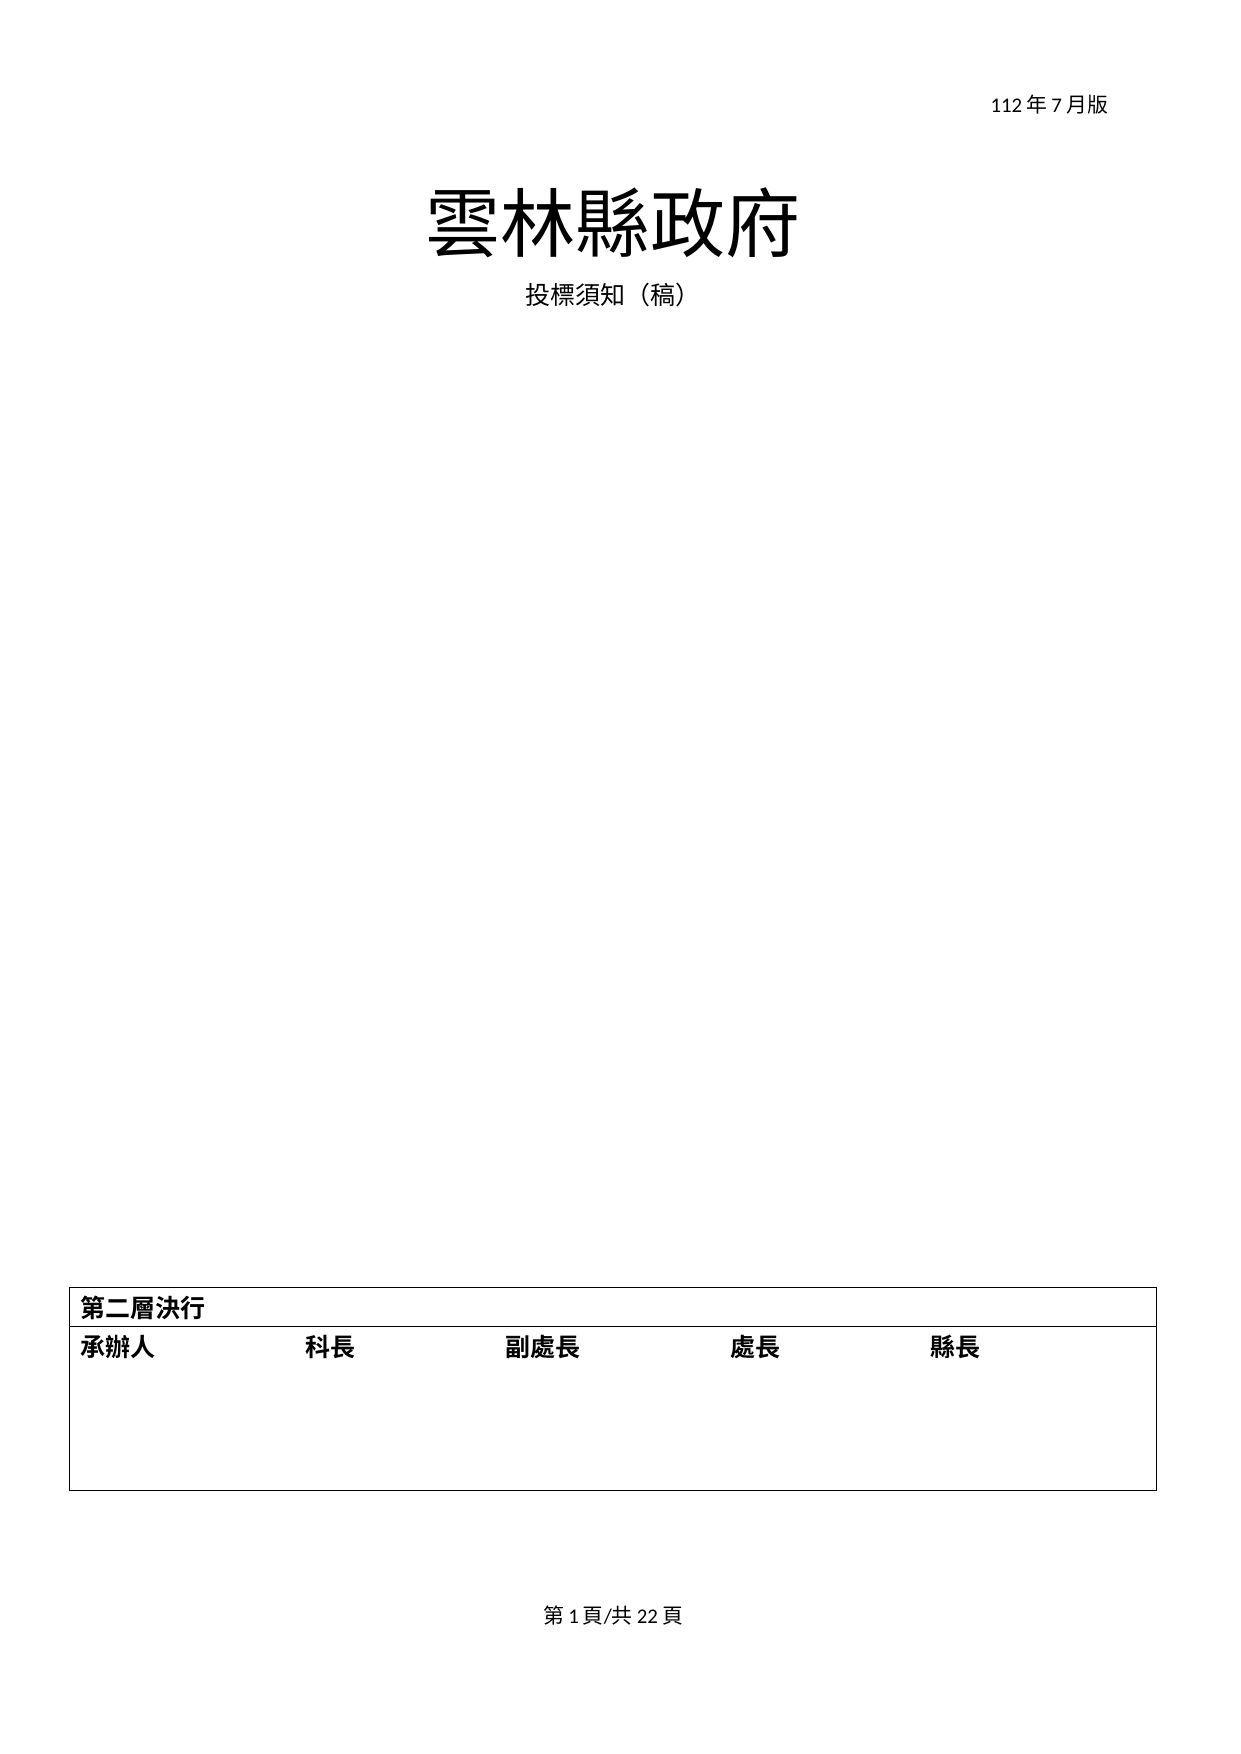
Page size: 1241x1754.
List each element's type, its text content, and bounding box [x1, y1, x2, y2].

text 投標須知（稿） [118, 275, 1107, 312]
table_header 第二層決行 [70, 1288, 1156, 1326]
text 雲林縣政府 [118, 162, 1107, 275]
table_cell 承辦人 科長 副處長 處長 縣長 [70, 1327, 1156, 1490]
